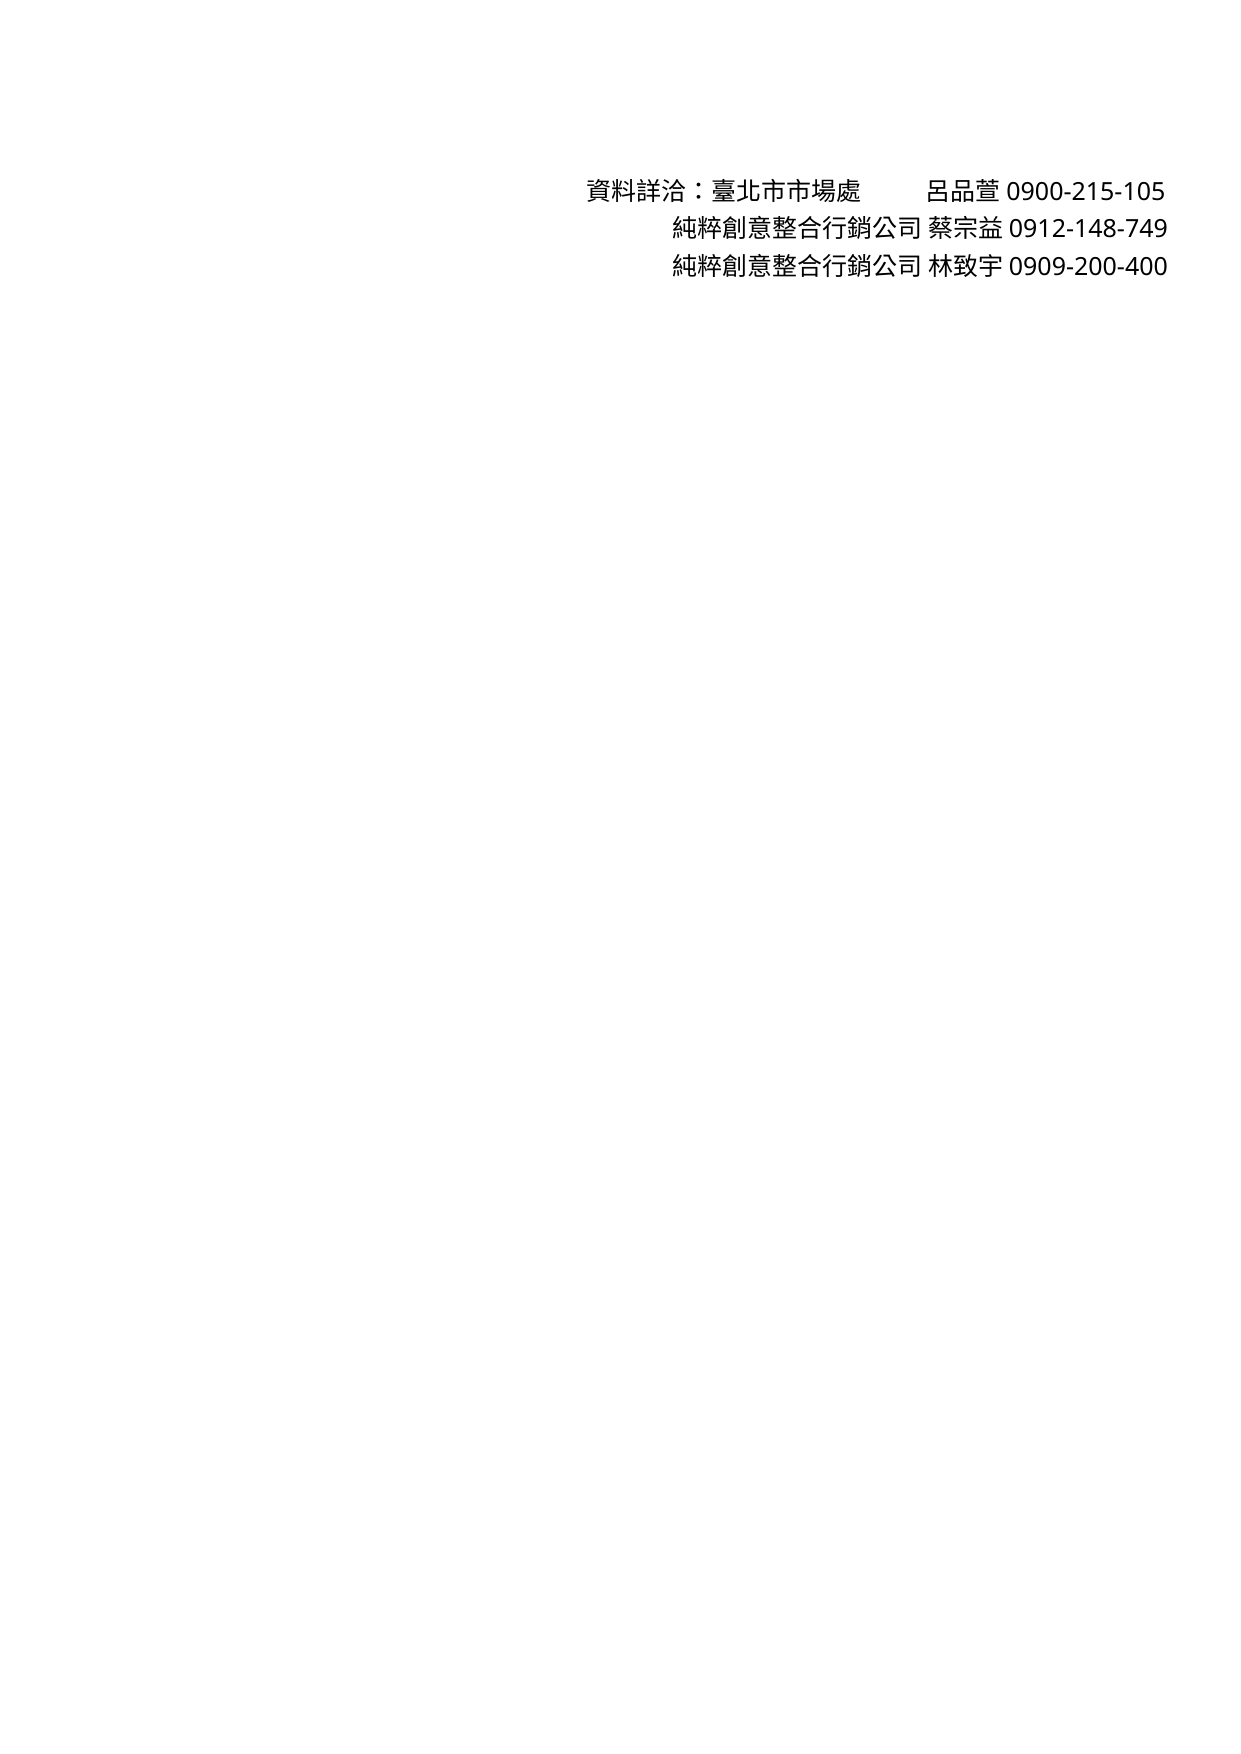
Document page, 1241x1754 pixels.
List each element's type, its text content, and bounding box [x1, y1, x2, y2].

text 資料詳洽：臺北市市場處 呂品萱 0900-215-105 [75, 164, 1165, 202]
text 純粹創意整合行銷公司 林致宇 0909-200-400 [621, 239, 1168, 277]
text 純粹創意整合行銷公司 蔡宗益 0912-148-749 [621, 202, 1168, 239]
